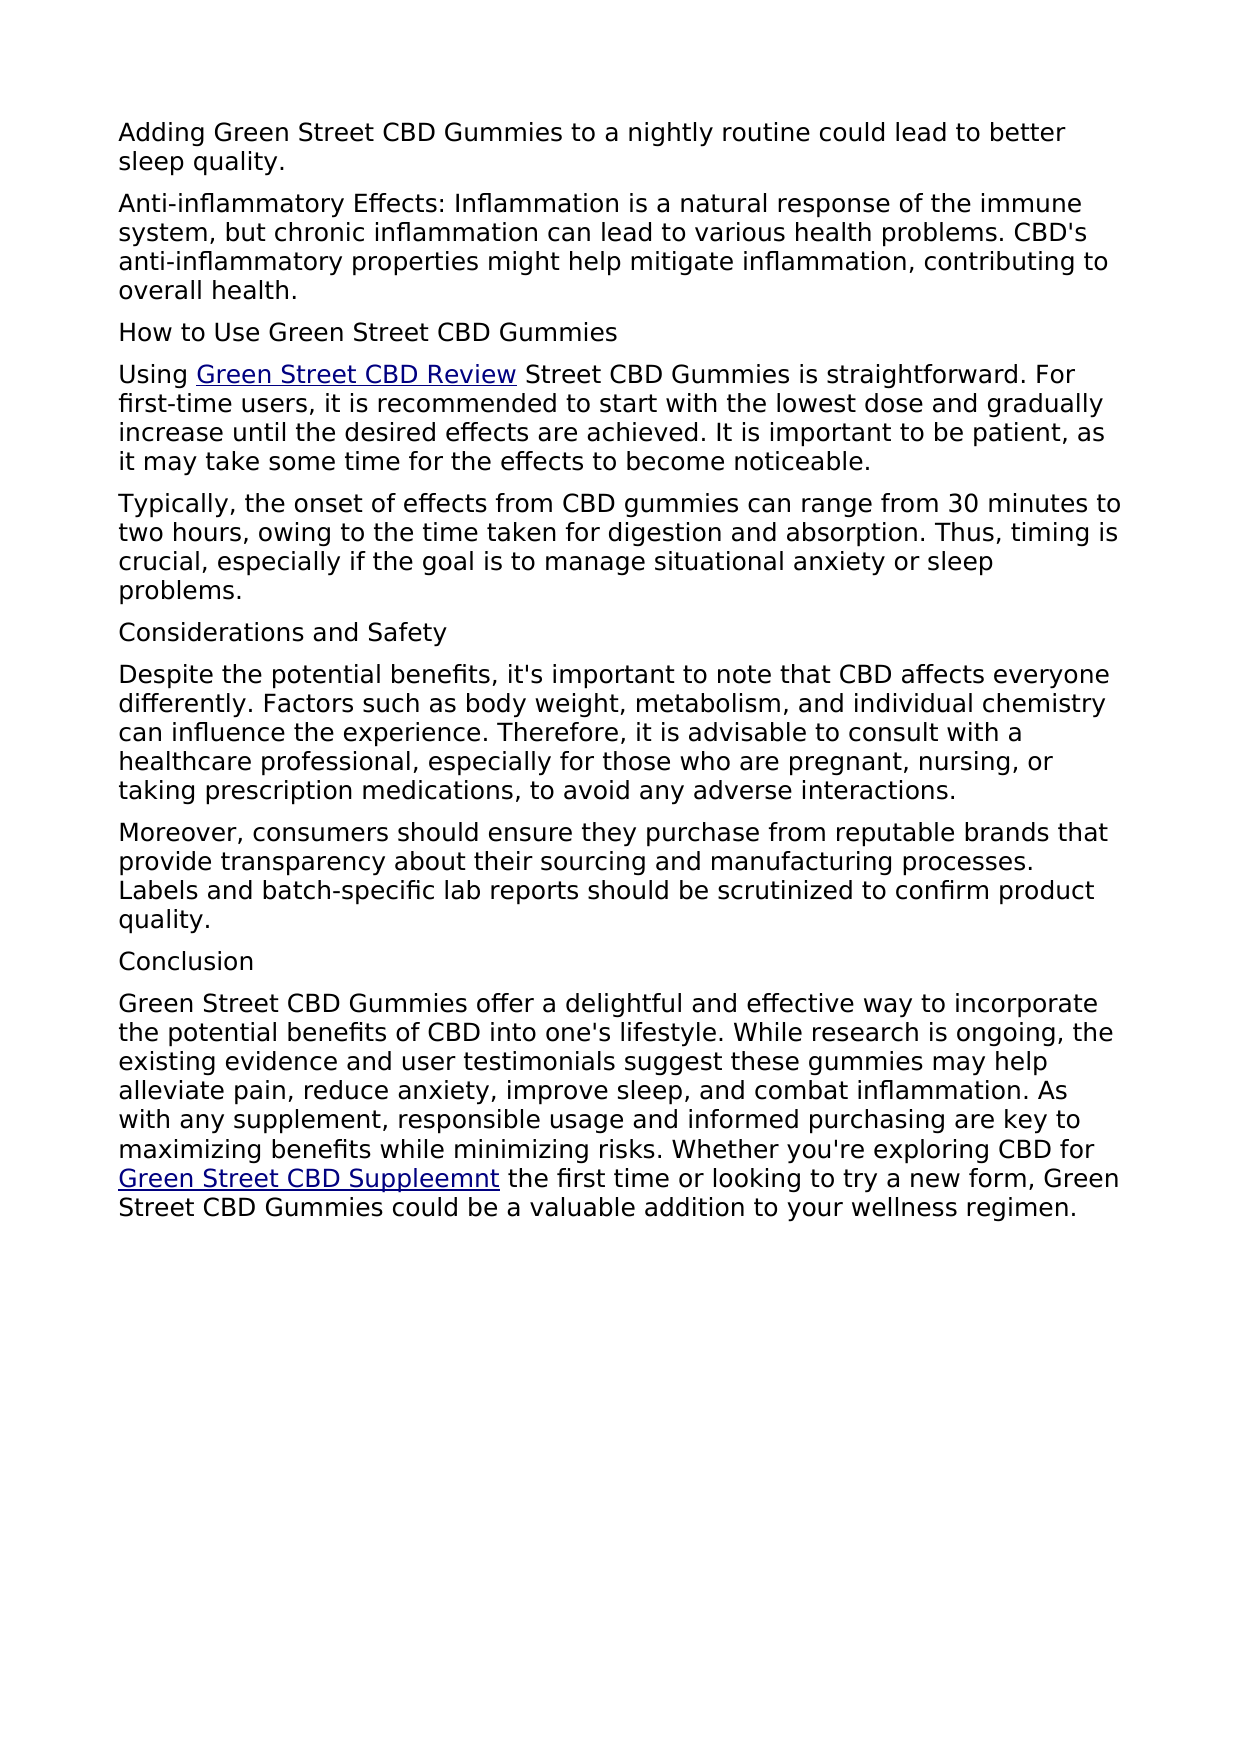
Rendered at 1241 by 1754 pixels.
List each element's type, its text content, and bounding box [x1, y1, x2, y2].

text Typically, the onset of effects from CBD gummies can range from 30 minutes to two hours, owing to the time taken for digestion and absorption. Thus, timing is crucial, especially if the goal is to manage situational anxiety or sleep problems. [118, 489, 1122, 606]
text Using Green Street CBD Review Street CBD Gummies is straightforward. For first-time users, it is recommended to start with the lowest dose and gradually increase until the desired effects are achieved. It is important to be patient, as it may take some time for the effects to become noticeable. [118, 360, 1122, 476]
text Anti-inflammatory Effects: Inflammation is a natural response of the immune system, but chronic inflammation can lead to various health problems. CBD's anti-inflammatory properties might help mitigate inflammation, contributing to overall health. [118, 189, 1122, 306]
text Adding Green Street CBD Gummies to a nightly routine could lead to better sleep quality. [118, 118, 1122, 176]
text Moreover, consumers should ensure they purchase from reputable brands that provide transparency about their sourcing and manufacturing processes. Labels and batch-specific lab reports should be scrutinized to confirm product quality. [118, 818, 1122, 935]
text Green Street CBD Gummies offer a delightful and effective way to incorporate the potential benefits of CBD into one's lifestyle. While research is ongoing, the existing evidence and user testimonials suggest these gummies may help alleviate pain, reduce anxiety, improve sleep, and combat inflammation. As with any supplement, responsible usage and informed purchasing are key to maximizing benefits while minimizing risks. Whether you're exploring CBD for Green Street CBD Suppleemnt the first time or looking to try a new form, Green Street CBD Gummies could be a valuable addition to your wellness regimen. [118, 989, 1122, 1222]
text Conclusion [118, 947, 1122, 976]
text Despite the potential benefits, it's important to note that CBD affects everyone differently. Factors such as body weight, metabolism, and individual chemistry can influence the experience. Therefore, it is advisable to consult with a healthcare professional, especially for those who are pregnant, nursing, or taking prescription medications, to avoid any adverse interactions. [118, 660, 1122, 806]
text How to Use Green Street CBD Gummies [118, 318, 1122, 347]
text Considerations and Safety [118, 618, 1122, 647]
